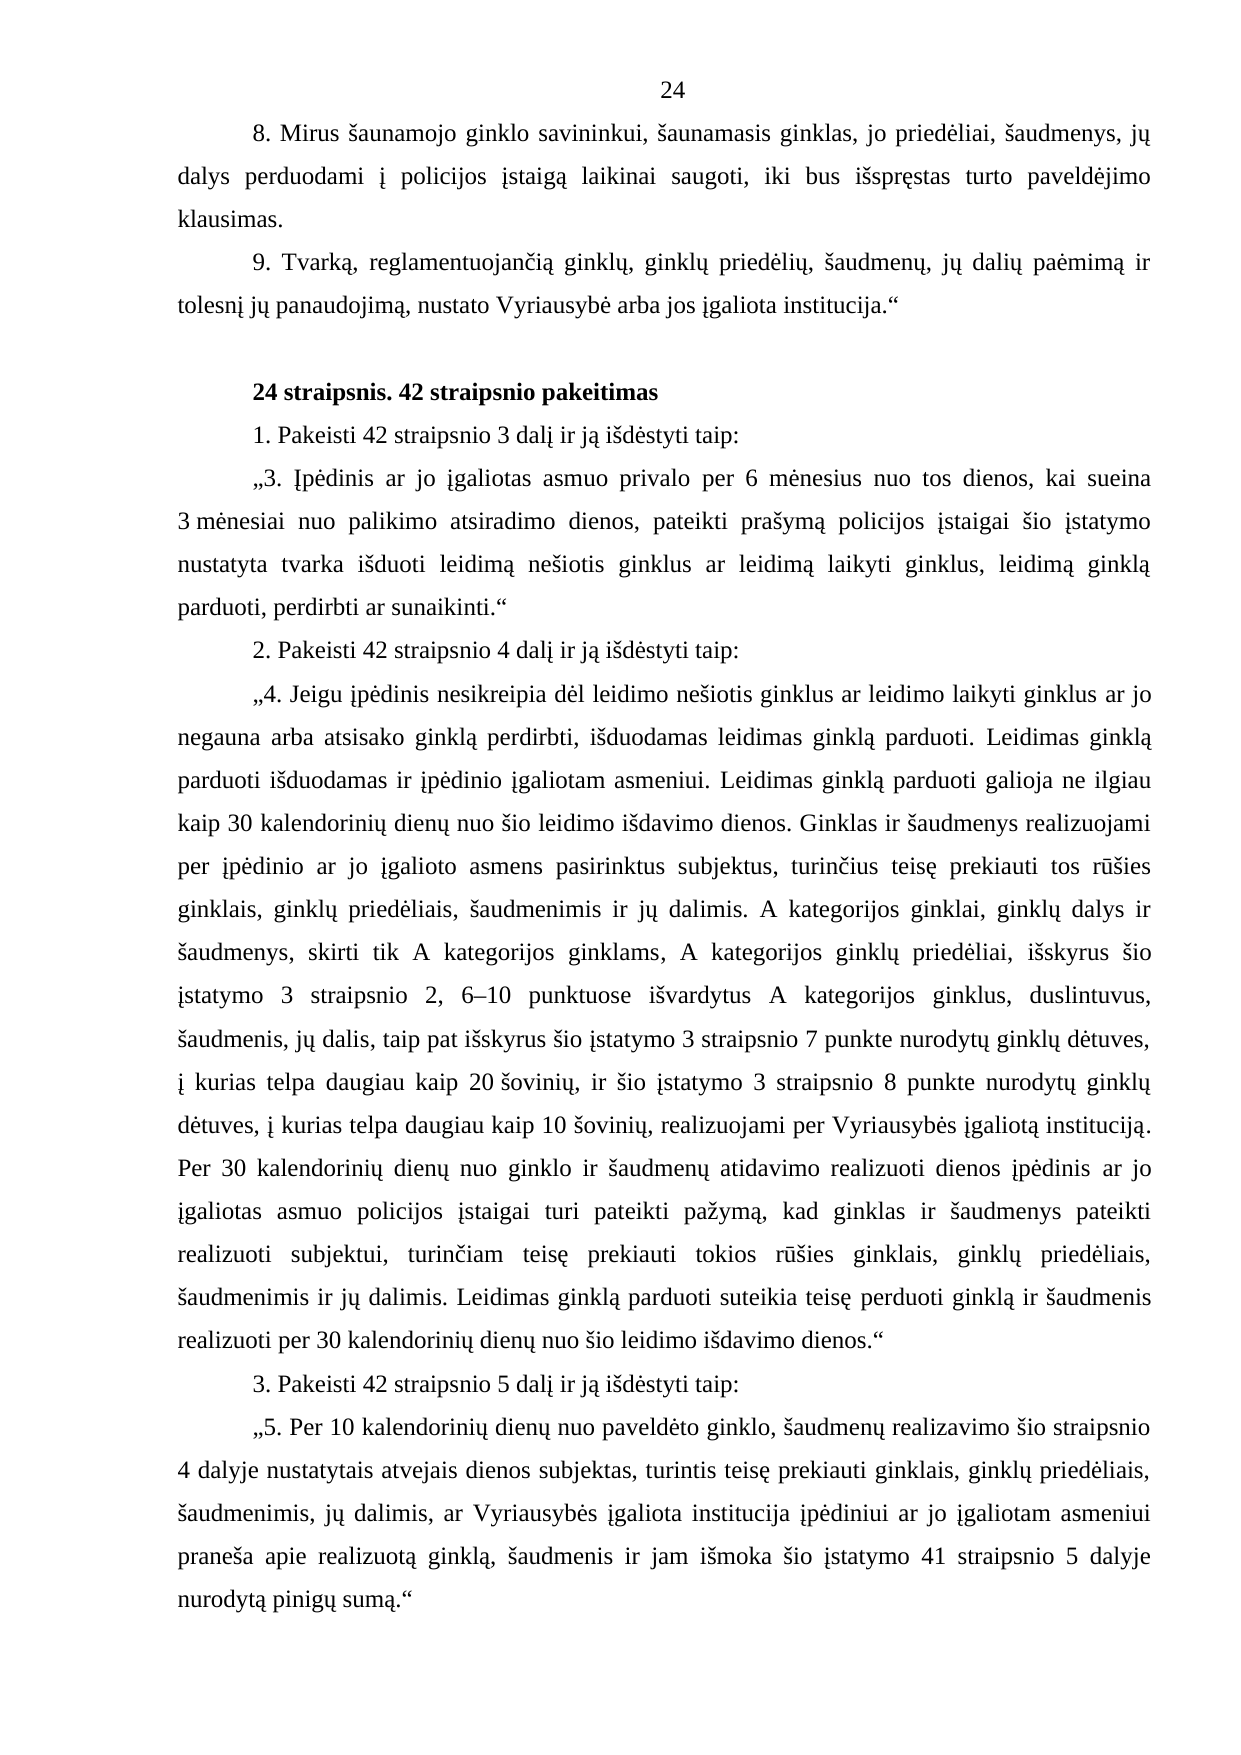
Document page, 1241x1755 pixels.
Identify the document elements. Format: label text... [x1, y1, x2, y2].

text 1. Pakeisti 42 straipsnio 3 dalį ir ją išdėstyti taip: [177, 420, 1152, 449]
text 24 straipsnis. 42 straipsnio pakeitimas [177, 377, 1152, 406]
text 2. Pakeisti 42 straipsnio 4 dalį ir ją išdėstyti taip: [177, 636, 1152, 664]
text „3. Įpėdinis ar jo įgaliotas asmuo privalo per 6 mėnesius nuo tos dienos, kai sueina 3 mėnesiai nuo palikimo atsiradimo dienos, pateikti prašymą policijos įstaigai šio įstatymo nustatyta tvarka išduoti leidimą nešiotis ginklus ar leidimą laikyti ginklus, leidimą ginklą parduoti, perdirbti ar sunaikinti.“ [177, 463, 1152, 621]
text 9. Tvarką, reglamentuojančią ginklų, ginklų priedėlių, šaudmenų, jų dalių paėmimą ir tolesnį jų panaudojimą, nustato Vyriausybė arba jos įgaliota institucija.“ [177, 247, 1152, 319]
text 3. Pakeisti 42 straipsnio 5 dalį ir ją išdėstyti taip: [177, 1369, 1152, 1397]
text „4. Jeigu įpėdinis nesikreipia dėl leidimo nešiotis ginklus ar leidimo laikyti ginklus ar jo negauna arba atsisako ginklą perdirbti, išduodamas leidimas ginklą parduoti. Leidimas ginklą parduoti išduodamas ir įpėdinio įgaliotam asmeniui. Leidimas ginklą parduoti galioja ne ilgiau kaip 30 kalendorinių dienų nuo šio leidimo išdavimo dienos. Ginklas ir šaudmenys realizuojami per įpėdinio ar jo įgalioto asmens pasirinktus subjektus, turinčius teisę prekiauti tos rūšies ginklais, ginklų priedėliais, šaudmenimis ir jų dalimis. A kategorijos ginklai, ginklų dalys ir šaudmenys, skirti tik A kategorijos ginklams, A kategorijos ginklų priedėliai, išskyrus šio įstatymo 3 straipsnio 2, 6–10 punktuose išvardytus A kategorijos ginklus, duslintuvus, šaudmenis, jų dalis, taip pat išskyrus šio įstatymo 3 straipsnio 7 punkte nurodytų ginklų dėtuves, į kurias telpa daugiau kaip 20 šovinių, ir šio įstatymo 3 straipsnio 8 punkte nurodytų ginklų dėtuves, į kurias telpa daugiau kaip 10 šovinių, realizuojami per Vyriausybės įgaliotą instituciją. Per 30 kalendorinių dienų nuo ginklo ir šaudmenų atidavimo realizuoti dienos įpėdinis ar jo įgaliotas asmuo policijos įstaigai turi pateikti pažymą, kad ginklas ir šaudmenys pateikti realizuoti subjektui, turinčiam teisę prekiauti tokios rūšies ginklais, ginklų priedėliais, šaudmenimis ir jų dalimis. Leidimas ginklą parduoti suteikia teisę perduoti ginklą ir šaudmenis realizuoti per 30 kalendorinių dienų nuo šio leidimo išdavimo dienos.“ [177, 679, 1152, 1354]
text 8. Mirus šaunamojo ginklo savininkui, šaunamasis ginklas, jo priedėliai, šaudmenys, jų dalys perduodami į policijos įstaigą laikinai saugoti, iki bus išspręstas turto paveldėjimo klausimas. [177, 118, 1152, 233]
text „5. Per 10 kalendorinių dienų nuo paveldėto ginklo, šaudmenų realizavimo šio straipsnio 4 dalyje nustatytais atvejais dienos subjektas, turintis teisę prekiauti ginklais, ginklų priedėliais, šaudmenimis, jų dalimis, ar Vyriausybės įgaliota institucija įpėdiniui ar jo įgaliotam asmeniui praneša apie realizuotą ginklą, šaudmenis ir jam išmoka šio įstatymo 41 straipsnio 5 dalyje nurodytą pinigų sumą.“ [177, 1412, 1152, 1613]
